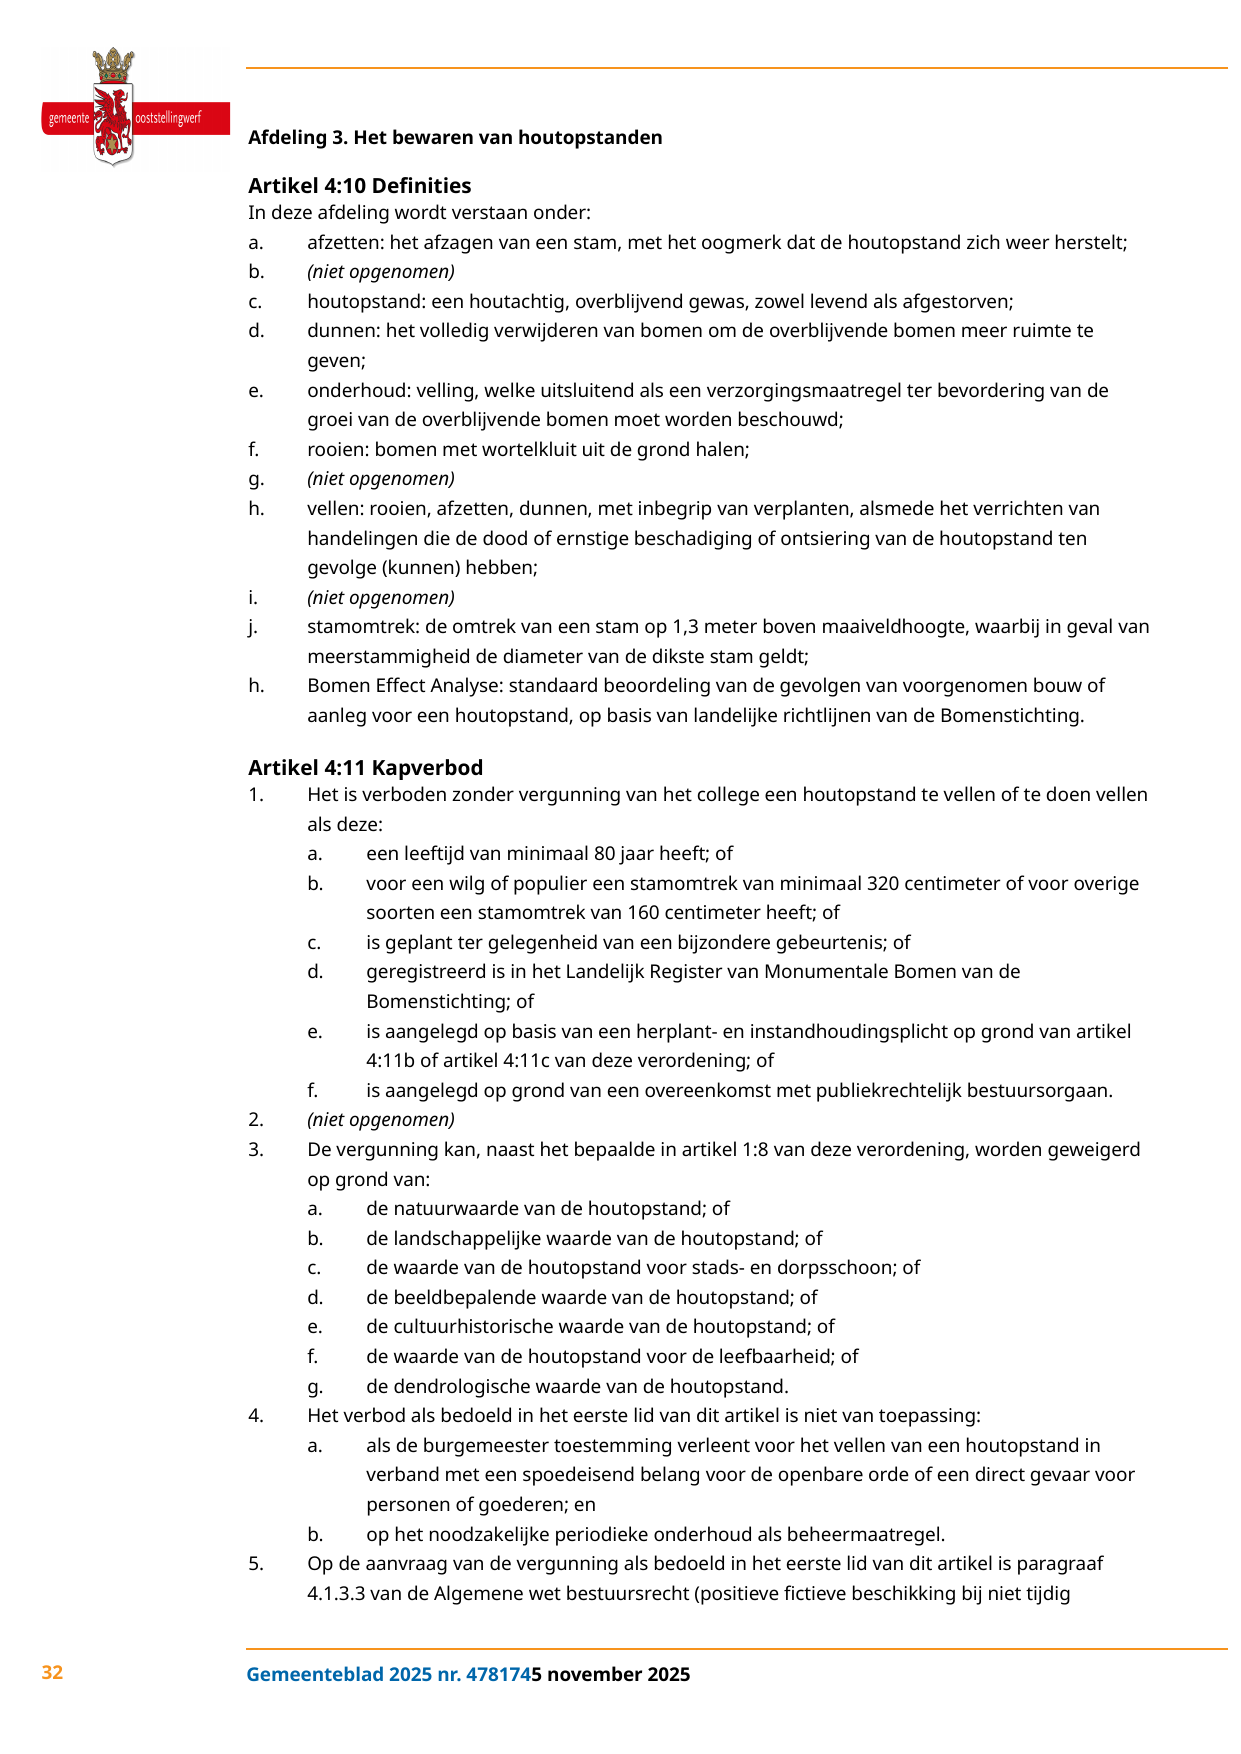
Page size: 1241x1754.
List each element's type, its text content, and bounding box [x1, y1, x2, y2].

list de dendrologische waarde van de houtopstand. [307, 1373, 1152, 1398]
list is geplant ter gelegenheid van een bijzondere gebeurtenis; of [307, 929, 1152, 955]
text Afdeling 3. Het bewaren van houtopstanden [248, 124, 1152, 150]
text In deze afdeling wordt verstaan onder: [248, 199, 1152, 225]
text Artikel 4:11 Kapverbod [248, 753, 1152, 781]
list vellen: rooien, afzetten, dunnen, met inbegrip van verplanten, alsmede het verrichten van handelingen die de dood of ernstige beschadiging of ontsiering van de houtopstand ten gevolge (kunnen) hebben; [248, 495, 1152, 580]
list de waarde van de houtopstand voor stads- en dorpsschoon; of [307, 1254, 1152, 1280]
list Het verbod als bedoeld in het eerste lid van dit artikel is niet van toepassing: [248, 1402, 1152, 1428]
list houtopstand: een houtachtig, overblijvend gewas, zowel levend als afgestorven; [248, 288, 1152, 314]
list de natuurwaarde van de houtopstand; of [307, 1195, 1152, 1221]
list de beeldbepalende waarde van de houtopstand; of [307, 1284, 1152, 1310]
list (niet opgenomen) [248, 1107, 1152, 1132]
list een leeftijd van minimaal 80 jaar heeft; of [307, 840, 1152, 866]
list Het is verboden zonder vergunning van het college een houtopstand te vellen of te doen vellen als deze: [248, 781, 1152, 836]
list de waarde van de houtopstand voor de leefbaarheid; of [307, 1343, 1152, 1369]
list (niet opgenomen) [248, 258, 1152, 284]
list is aangelegd op basis van een herplant- en instandhoudingsplicht op grond van artikel 4:11b of artikel 4:11c van deze verordening; of [307, 1018, 1152, 1073]
list (niet opgenomen) [248, 584, 1152, 610]
list is aangelegd op grond van een overeenkomst met publiekrechtelijk bestuursorgaan. [307, 1077, 1152, 1103]
list afzetten: het afzagen van een stam, met het oogmerk dat de houtopstand zich weer herstelt; [248, 229, 1152, 255]
list rooien: bomen met wortelkluit uit de grond halen; [248, 436, 1152, 462]
list stamomtrek: de omtrek van een stam op 1,3 meter boven maaiveldhoogte, waarbij in geval van meerstammigheid de diameter van de dikste stam geldt; [248, 613, 1152, 669]
list voor een wilg of populier een stamomtrek van minimaal 320 centimeter of voor overige soorten een stamomtrek van 160 centimeter heeft; of [307, 870, 1152, 925]
list dunnen: het volledig verwijderen van bomen om de overblijvende bomen meer ruimte te geven; [248, 318, 1152, 373]
list geregistreerd is in het Landelijk Register van Monumentale Bomen van de Bomenstichting; of [307, 959, 1152, 1014]
list De vergunning kan, naast het bepaalde in artikel 1:8 van deze verordening, worden geweigerd op grond van: [248, 1136, 1152, 1191]
list de cultuurhistorische waarde van de houtopstand; of [307, 1314, 1152, 1339]
list onderhoud: velling, welke uitsluitend als een verzorgingsmaatregel ter bevordering van de groei van de overblijvende bomen moet worden beschouwd; [248, 377, 1152, 432]
list Bomen Effect Analyse: standaard beoordeling van de gevolgen van voorgenomen bouw of aanleg voor een houtopstand, op basis van landelijke richtlijnen van de Bomenstichting. [248, 673, 1152, 728]
list de landschappelijke waarde van de houtopstand; of [307, 1225, 1152, 1251]
picture [41, 47, 231, 172]
list als de burgemeester toestemming verleent voor het vellen van een houtopstand in verband met een spoedeisend belang voor de openbare orde of een direct gevaar voor personen of goederen; en [307, 1432, 1152, 1517]
list op het noodzakelijke periodieke onderhoud als beheermaatregel. [307, 1521, 1152, 1546]
list Op de aanvraag van de vergunning als bedoeld in het eerste lid van dit artikel is paragraaf 4.1.3.3 van de Algemene wet bestuursrecht (positieve fictieve beschikking bij niet tijdig [248, 1550, 1152, 1606]
text Artikel 4:10 Definities [248, 171, 1152, 199]
list (niet opgenomen) [248, 466, 1152, 491]
